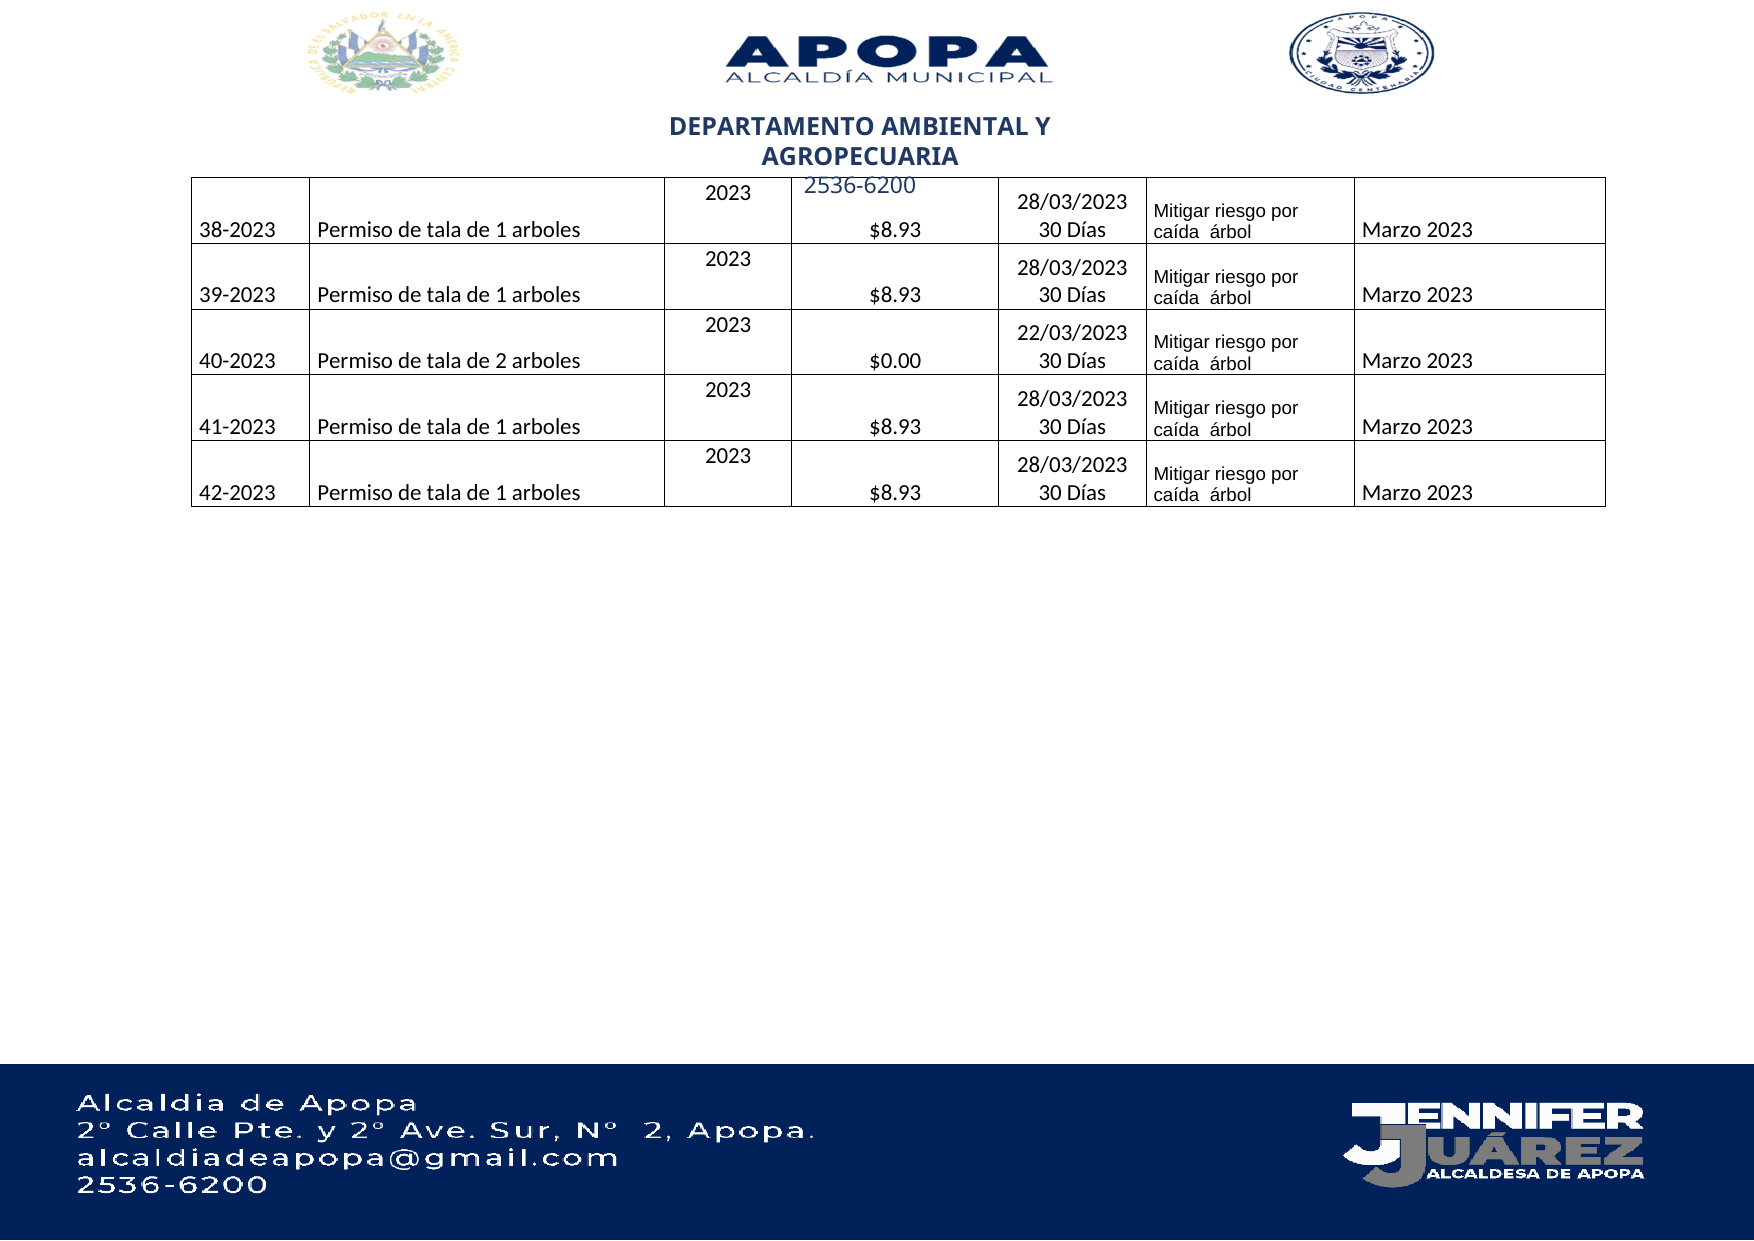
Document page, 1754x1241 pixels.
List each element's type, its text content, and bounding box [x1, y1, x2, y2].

table_cell 39-2023 [192, 244, 309, 309]
table_cell Mitigar riesgo por caída árbol [1147, 178, 1354, 243]
table_cell Mitigar riesgo por caída árbol [1147, 375, 1354, 440]
table_cell $8.93 [792, 244, 998, 309]
table_cell 41-2023 [192, 375, 309, 440]
table_cell 2023 [665, 441, 791, 506]
table_cell 42-2023 [192, 441, 309, 506]
table_cell 40-2023 [192, 310, 309, 374]
table_cell Mitigar riesgo por caída árbol [1147, 441, 1354, 506]
table_cell Permiso de tala de 2 arboles [310, 310, 664, 374]
table_cell 28/03/2023 30 Días [999, 244, 1146, 309]
table_cell Permiso de tala de 1 arboles [310, 178, 664, 243]
table_cell $8.93 [792, 178, 998, 243]
table_cell 28/03/2023 30 Días [999, 178, 1146, 243]
table_cell Marzo 2023 [1355, 441, 1605, 506]
table_cell 2023 [665, 178, 791, 243]
table_cell 28/03/2023 30 Días [999, 375, 1146, 440]
table_cell Mitigar riesgo por caída árbol [1147, 244, 1354, 309]
table_cell Mitigar riesgo por caída árbol [1147, 310, 1354, 374]
table_cell Permiso de tala de 1 arboles [310, 375, 664, 440]
table_cell Marzo 2023 [1355, 375, 1605, 440]
table_cell Marzo 2023 [1355, 310, 1605, 374]
table_cell 22/03/2023 30 Días [999, 310, 1146, 374]
table_cell 2023 [665, 375, 791, 440]
table_cell $0.00 [792, 310, 998, 374]
table_cell $8.93 [792, 441, 998, 506]
table_cell Permiso de tala de 1 arboles [310, 244, 664, 309]
table_cell 2023 [665, 244, 791, 309]
table_cell $8.93 [792, 375, 998, 440]
table_cell Permiso de tala de 1 arboles [310, 441, 664, 506]
table_cell Marzo 2023 [1355, 178, 1605, 243]
table_cell Marzo 2023 [1355, 244, 1605, 309]
table_cell 28/03/2023 30 Días [999, 441, 1146, 506]
table_cell 38-2023 [192, 178, 309, 243]
table_cell 2023 [665, 310, 791, 374]
